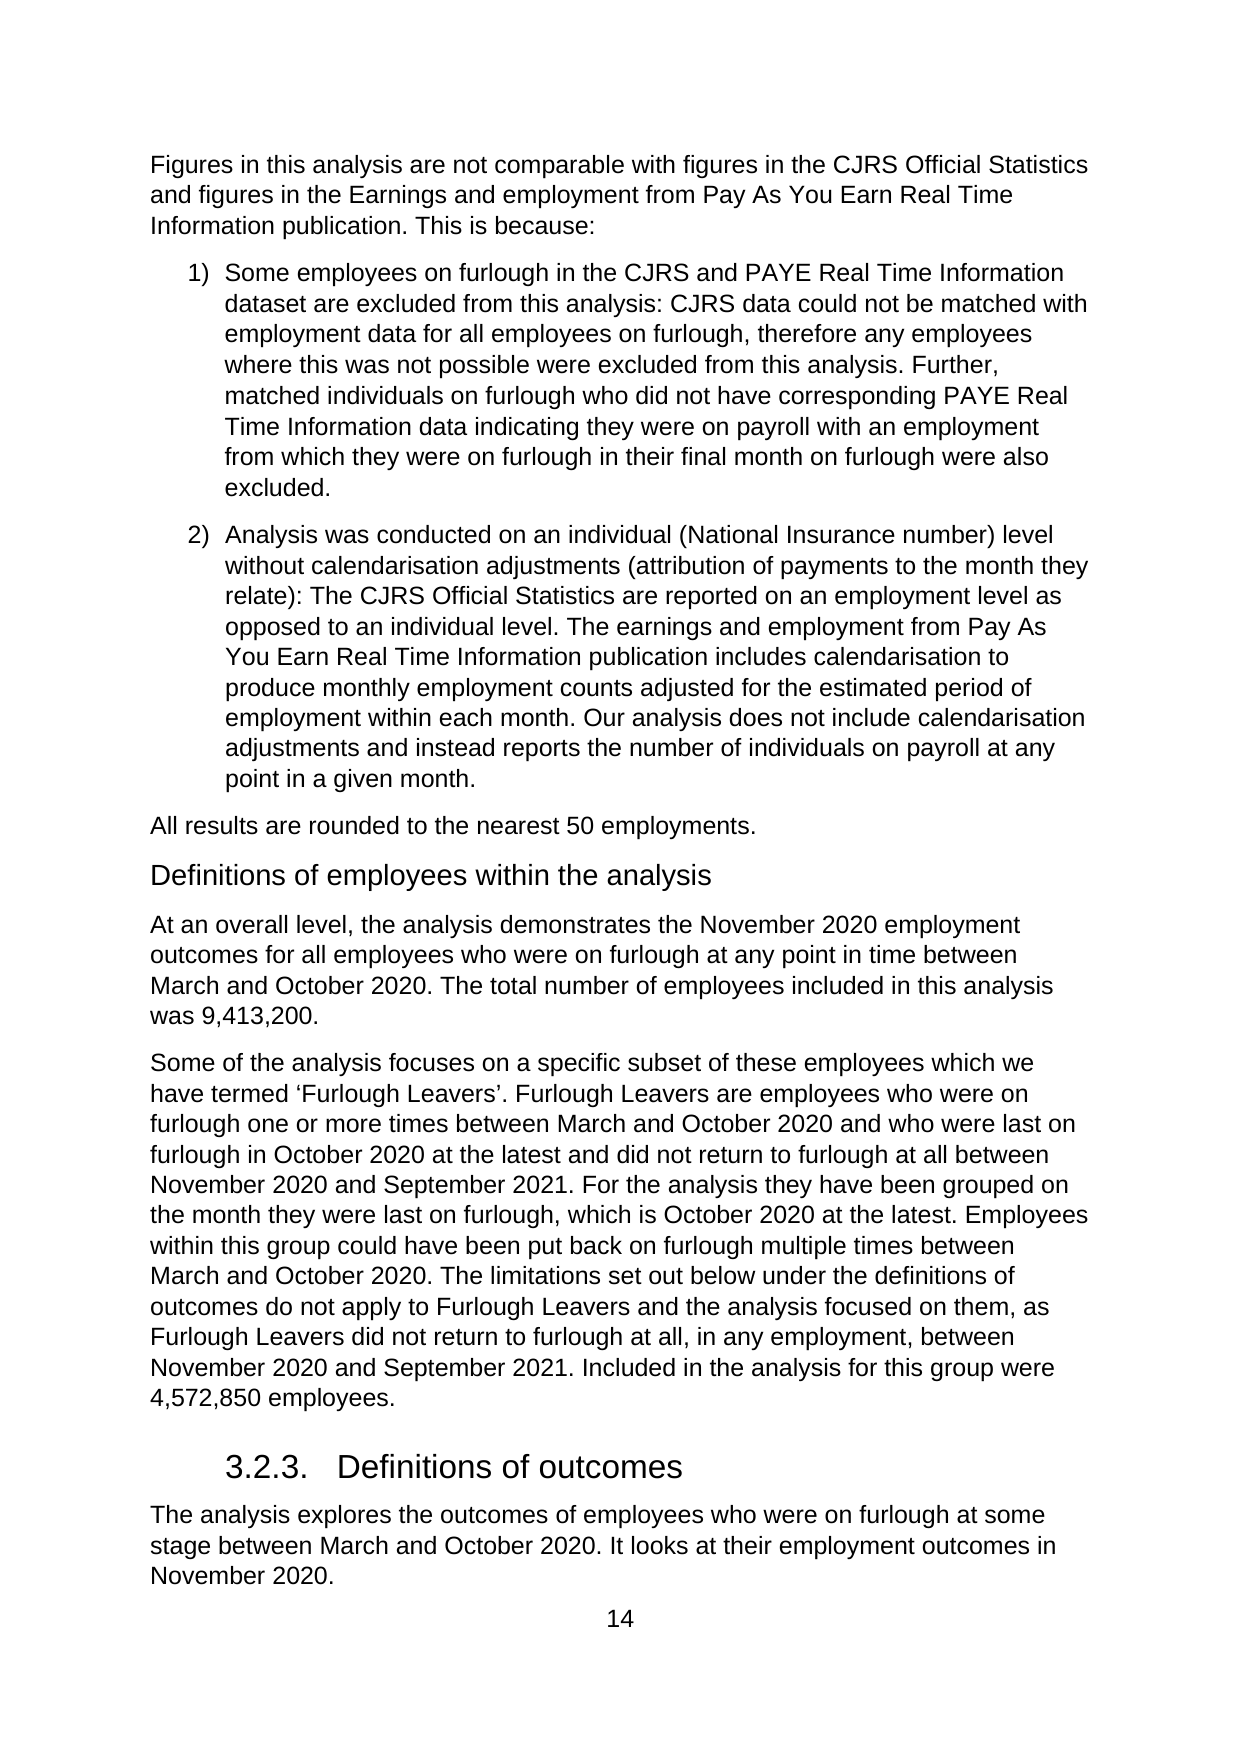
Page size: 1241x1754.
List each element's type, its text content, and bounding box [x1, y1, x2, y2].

list Some employees on furlough in the CJRS and PAYE Real Time Information dataset are excluded from this analysis: CJRS data could not be matched with employment data for all employees on furlough, therefore any employees where this was not possible were excluded from this analysis. Further, matched individuals on furlough who did not have corresponding PAYE Real Time Information data indicating they were on payroll with an employment from which they were on furlough in their final month on furlough were also excluded. [187, 258, 1090, 502]
text The analysis explores the outcomes of employees who were on furlough at some stage between March and October 2020. It looks at their employment outcomes in November 2020. [150, 1500, 1090, 1590]
list Analysis was conducted on an individual (National Insurance number) level without calendarisation adjustments (attribution of payments to the month they relate): The CJRS Official Statistics are reported on an employment level as opposed to an individual level. The earnings and employment from Pay As You Earn Real Time Information publication includes calendarisation to produce monthly employment counts adjusted for the estimated period of employment within each month. Our analysis does not include calendarisation adjustments and instead reports the number of individuals on payroll at any point in a given month. [187, 520, 1090, 792]
subtitle Definitions of outcomes [225, 1447, 1090, 1485]
text At an overall level, the analysis demonstrates the November 2020 employment outcomes for all employees who were on furlough at any point in time between March and October 2020. The total number of employees included in this analysis was 9,413,200. [150, 910, 1090, 1030]
text All results are rounded to the nearest 50 employments. [150, 811, 1090, 839]
text Definitions of employees within the analysis [150, 858, 1090, 891]
text Some of the analysis focuses on a specific subset of these employees which we have termed ‘Furlough Leavers’. Furlough Leavers are employees who were on furlough one or more times between March and October 2020 and who were last on furlough in October 2020 at the latest and did not return to furlough at all between November 2020 and September 2021. For the analysis they have been grouped on the month they were last on furlough, which is October 2020 at the latest. Employees within this group could have been put back on furlough multiple times between March and October 2020. The limitations set out below under the definitions of outcomes do not apply to Furlough Leavers and the analysis focused on them, as Furlough Leavers did not return to furlough at all, in any employment, between November 2020 and September 2021. Included in the analysis for this group were 4,572,850 employees. [150, 1048, 1090, 1412]
text Figures in this analysis are not comparable with figures in the CJRS Official Statistics and figures in the Earnings and employment from Pay As You Earn Real Time Information publication. This is because: [150, 150, 1090, 239]
